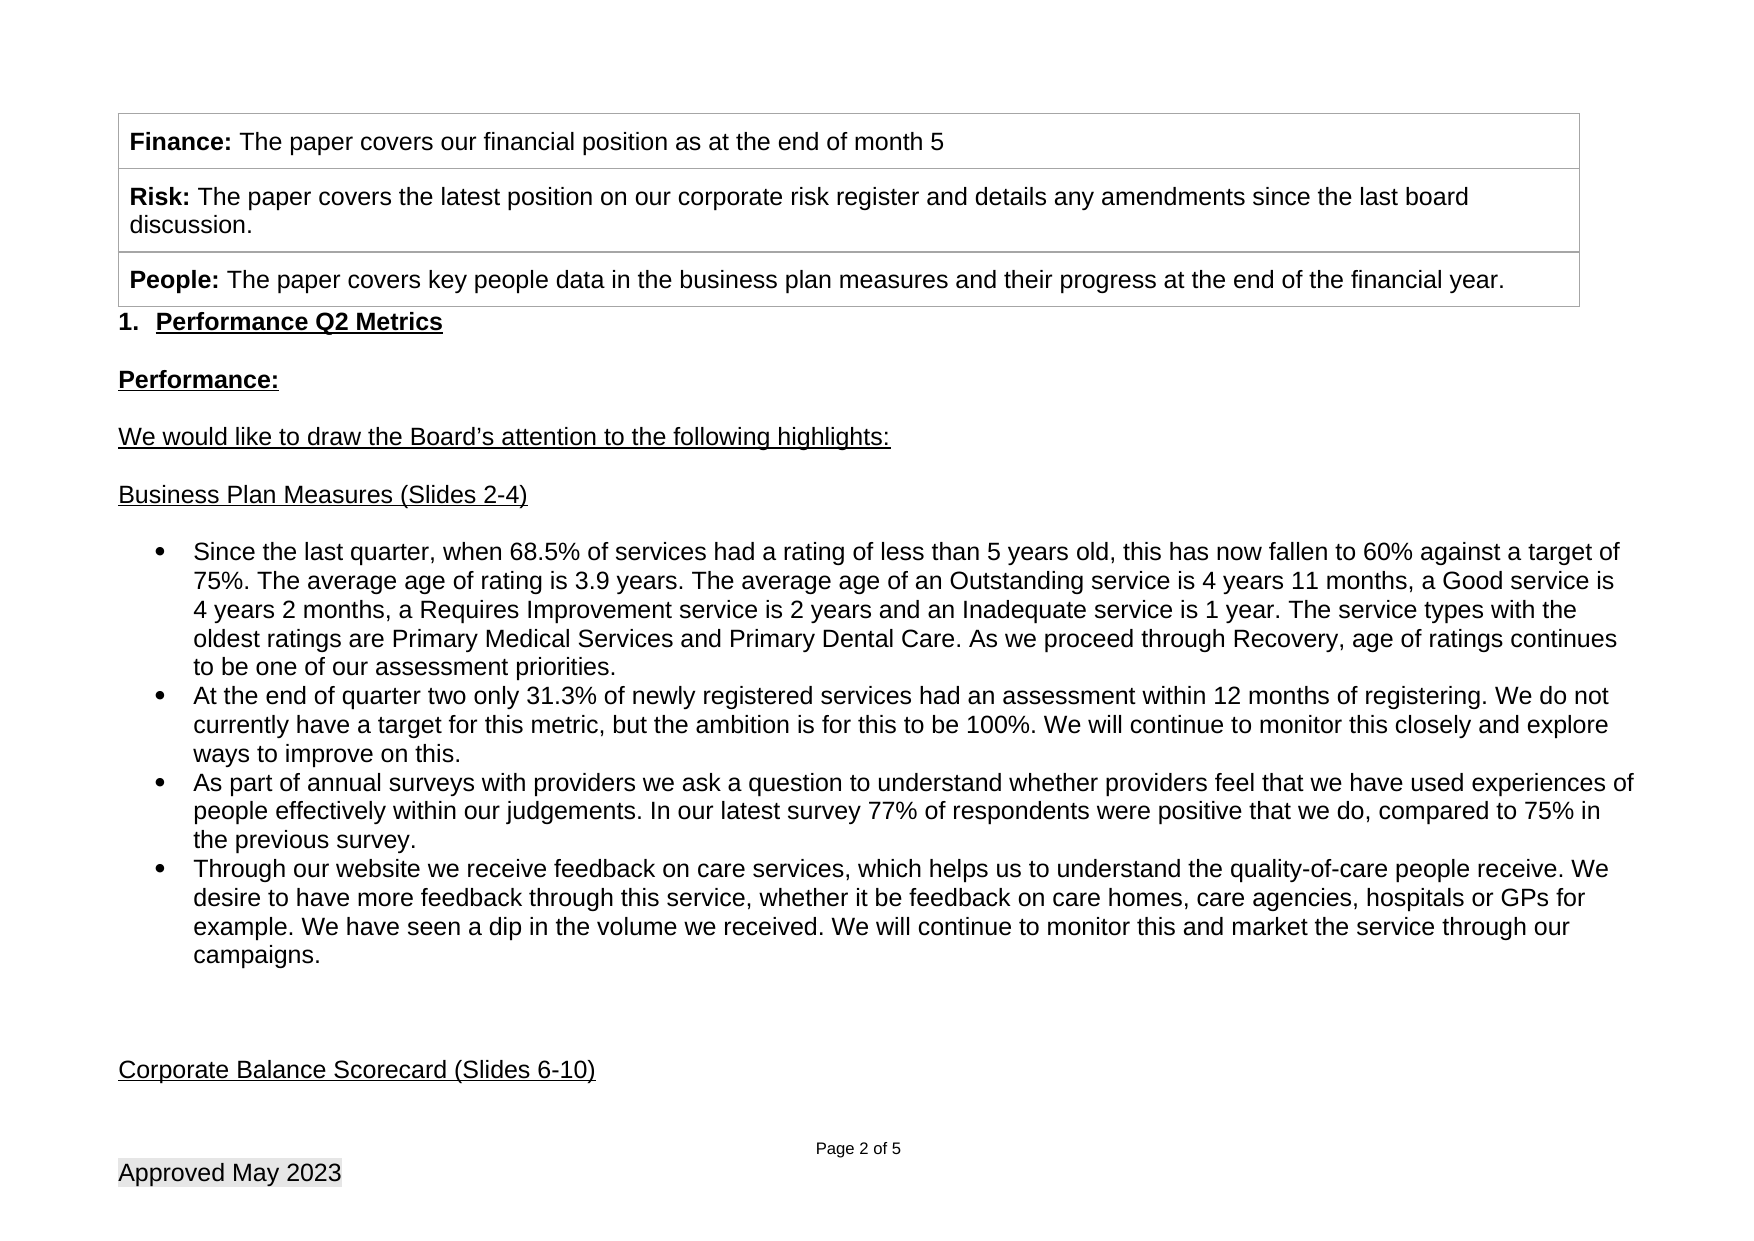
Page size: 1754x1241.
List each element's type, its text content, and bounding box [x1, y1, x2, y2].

text Corporate Balance Scorecard (Slides 6-10) [118, 1055, 1636, 1084]
list Since the last quarter, when 68.5% of services had a rating of less than 5 years old, this has now fallen to 60% against a target of 75%. The average age of rating is 3.9 years. The average age of an Outstanding service is 4 years 11 months, a Good service is 4 years 2 months, a Requires Improvement service is 2 years and an Inadequate service is 1 year. The service types with the oldest ratings are Primary Medical Services and Primary Dental Care. As we proceed through Recovery, age of ratings continues to be one of our assessment priorities. [156, 537, 1636, 681]
list As part of annual surveys with providers we ask a question to understand whether providers feel that we have used experiences of people effectively within our judgements. In our latest survey 77% of respondents were positive that we do, compared to 75% in the previous survey. [156, 767, 1636, 854]
list Performance Q2 Metrics [118, 307, 1636, 336]
text Business Plan Measures (Slides 2-4) [118, 480, 1636, 508]
text We would like to draw the Board’s attention to the following highlights: [118, 422, 1636, 451]
table_cell Risk: The paper covers the latest position on our corporate risk register and details any amendments since the last board discussion. [119, 169, 1579, 251]
text Performance: [118, 365, 1636, 393]
list Through our website we receive feedback on care services, which helps us to understand the quality-of-care people receive. We desire to have more feedback through this service, whether it be feedback on care homes, care agencies, hospitals or GPs for example. We have seen a dip in the volume we received. We will continue to monitor this and market the service through our campaigns. [156, 854, 1636, 969]
table_cell People: The paper covers key people data in the business plan measures and their progress at the end of the financial year. [119, 253, 1579, 306]
list At the end of quarter two only 31.3% of newly registered services had an assessment within 12 months of registering. We do not currently have a target for this metric, but the ambition is for this to be 100%. We will continue to monitor this closely and explore ways to improve on this. [156, 681, 1636, 767]
table_cell Finance: The paper covers our financial position as at the end of month 5 [119, 114, 1579, 168]
